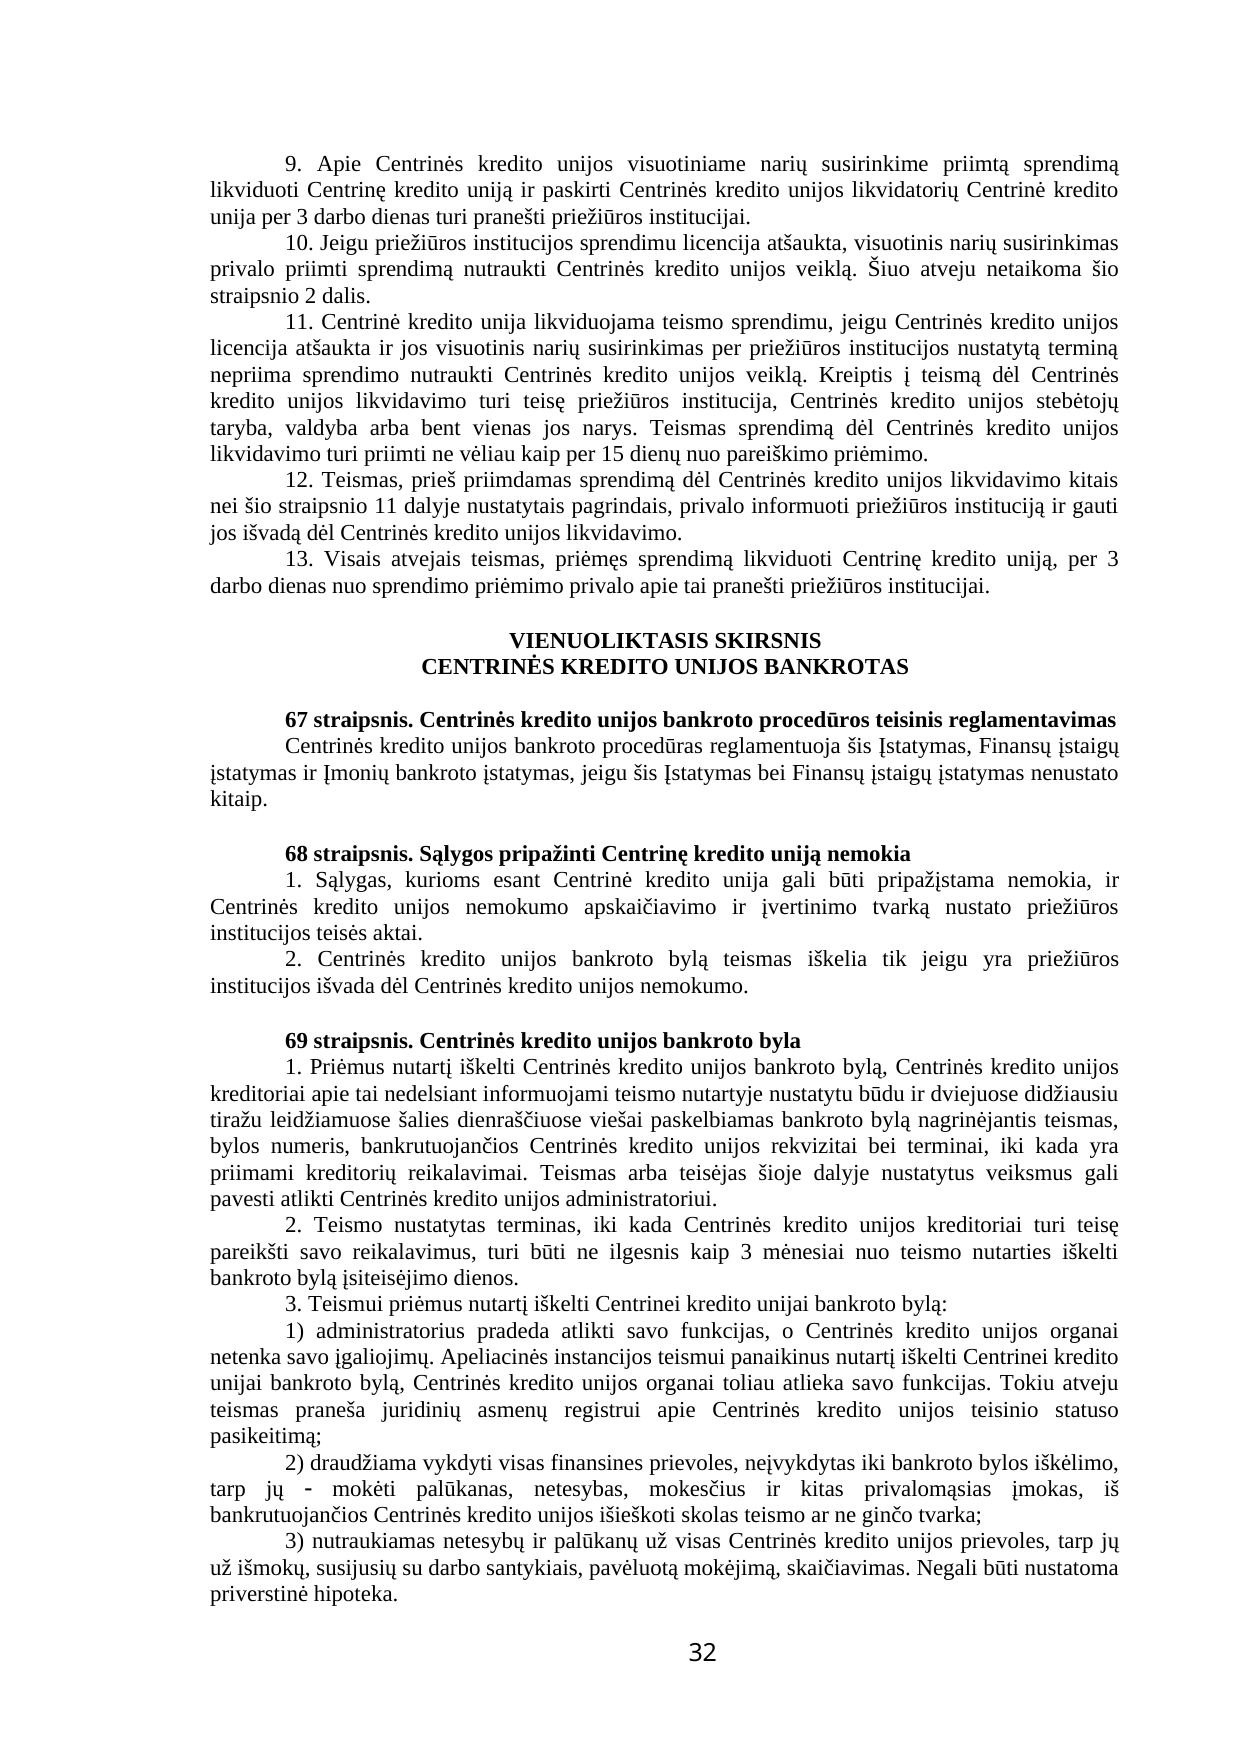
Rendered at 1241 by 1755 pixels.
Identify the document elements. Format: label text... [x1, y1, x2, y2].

text 1. Priėmus nutartį iškelti Centrinės kredito unijos bankroto bylą, Centrinės kredito unijos kreditoriai apie tai nedelsiant informuojami teismo nutartyje nustatytu būdu ir dviejuose didžiausiu tiražu leidžiamuose šalies dienraščiuose viešai paskelbiamas bankroto bylą nagrinėjantis teismas, bylos numeris, bankrutuojančios Centrinės kredito unijos rekvizitai bei terminai, iki kada yra priimami kreditorių reikalavimai. Teismas arba teisėjas šioje dalyje nustatytus veiksmus gali pavesti atlikti Centrinės kredito unijos administratoriui. [210, 1053, 1120, 1211]
text 68 straipsnis. Sąlygos pripažinti Centrinę kredito uniją nemokia [210, 840, 1120, 866]
text 3. Teismui priėmus nutartį iškelti Centrinei kredito unijai bankroto bylą: [210, 1290, 1120, 1317]
text 12. Teismas, prieš priimdamas sprendimą dėl Centrinės kredito unijos likvidavimo kitais nei šio straipsnio 11 dalyje nustatytais pagrindais, privalo informuoti priežiūros instituciją ir gauti jos išvadą dėl Centrinės kredito unijos likvidavimo. [210, 466, 1120, 545]
text 3) nutraukiamas netesybų ir palūkanų už visas Centrinės kredito unijos prievoles, tarp jų už išmokų, susijusių su darbo santykiais, pavėluotą mokėjimą, skaičiavimas. Negali būti nustatoma priverstinė hipoteka. [210, 1528, 1120, 1607]
text 67 straipsnis. Centrinės kredito unijos bankroto procedūros teisinis reglamentavimas [285, 706, 1120, 732]
text 11. Centrinė kredito unija likviduojama teismo sprendimu, jeigu Centrinės kredito unijos licencija atšaukta ir jos visuotinis narių susirinkimas per priežiūros institucijos nustatytą terminą nepriima sprendimo nutraukti Centrinės kredito unijos veiklą. Kreiptis į teismą dėl Centrinės kredito unijos likvidavimo turi teisę priežiūros institucija, Centrinės kredito unijos stebėtojų taryba, valdyba arba bent vienas jos narys. Teismas sprendimą dėl Centrinės kredito unijos likvidavimo turi priimti ne vėliau kaip per 15 dienų nuo pareiškimo priėmimo. [210, 308, 1120, 466]
text 9. Apie Centrinės kredito unijos visuotiniame narių susirinkime priimtą sprendimą likviduoti Centrinę kredito uniją ir paskirti Centrinės kredito unijos likvidatorių Centrinė kredito unija per 3 darbo dienas turi pranešti priežiūros institucijai. [210, 150, 1120, 229]
text 2) draudžiama vykdyti visas finansines prievoles, neįvykdytas iki bankroto bylos iškėlimo, tarp jų  mokėti palūkanas, netesybas, mokesčius ir kitas privalomąsias įmokas, iš bankrutuojančios Centrinės kredito unijos išieškoti skolas teismo ar ne ginčo tvarka; [210, 1448, 1120, 1528]
text 13. Visais atvejais teismas, priėmęs sprendimą likviduoti Centrinę kredito uniją, per 3 darbo dienas nuo sprendimo priėmimo privalo apie tai pranešti priežiūros institucijai. [210, 545, 1120, 598]
text Centrinės kredito unijos bankroto procedūras reglamentuoja šis Įstatymas, Finansų įstaigų įstatymas ir Įmonių bankroto įstatymas, jeigu šis Įstatymas bei Finansų įstaigų įstatymas nenustato kitaip. [210, 732, 1120, 811]
text 2. Centrinės kredito unijos bankroto bylą teismas iškelia tik jeigu yra priežiūros institucijos išvada dėl Centrinės kredito unijos nemokumo. [210, 945, 1120, 998]
text 1. Sąlygas, kurioms esant Centrinė kredito unija gali būti pripažįstama nemokia, ir Centrinės kredito unijos nemokumo apskaičiavimo ir įvertinimo tvarką nustato priežiūros institucijos teisės aktai. [210, 866, 1120, 945]
text VIENUOLIKTASIS SKIRSNIS [210, 627, 1120, 653]
text 10. Jeigu priežiūros institucijos sprendimu licencija atšaukta, visuotinis narių susirinkimas privalo priimti sprendimą nutraukti Centrinės kredito unijos veiklą. Šiuo atveju netaikoma šio straipsnio 2 dalis. [210, 229, 1120, 308]
text CENTRINĖS KREDITO UNIJOS BANKROTAS [210, 653, 1120, 679]
text 2. Teismo nustatytas terminas, iki kada Centrinės kredito unijos kreditoriai turi teisę pareikšti savo reikalavimus, turi būti ne ilgesnis kaip 3 mėnesiai nuo teismo nutarties iškelti bankroto bylą įsiteisėjimo dienos. [210, 1211, 1120, 1290]
text 1) administratorius pradeda atlikti savo funkcijas, o Centrinės kredito unijos organai netenka savo įgaliojimų. Apeliacinės instancijos teismui panaikinus nutartį iškelti Centrinei kredito unijai bankroto bylą, Centrinės kredito unijos organai toliau atlieka savo funkcijas. Tokiu atveju teismas praneša juridinių asmenų registrui apie Centrinės kredito unijos teisinio statuso pasikeitimą; [210, 1317, 1120, 1448]
text 69 straipsnis. Centrinės kredito unijos bankroto byla [210, 1027, 1120, 1053]
